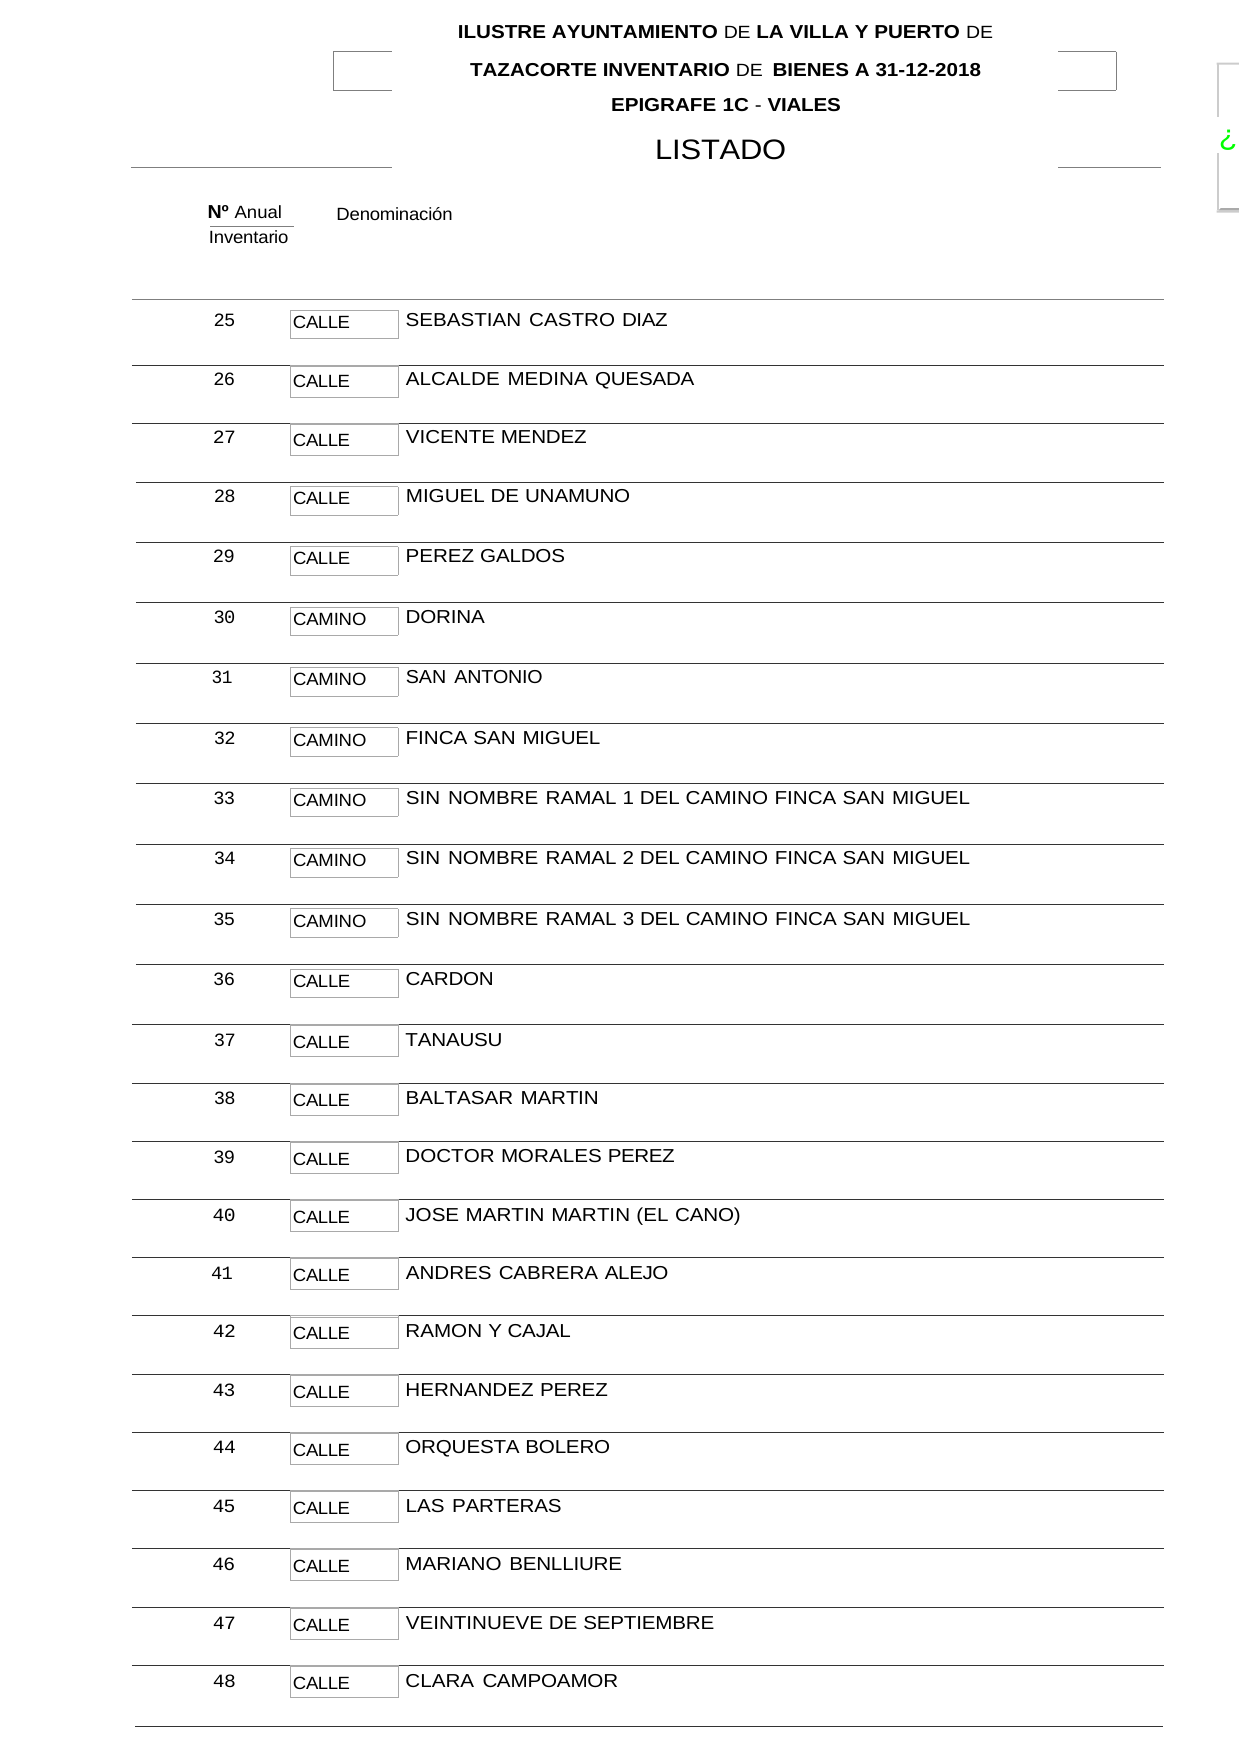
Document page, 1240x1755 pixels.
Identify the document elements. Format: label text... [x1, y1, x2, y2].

table_cell [291, 708, 398, 723]
table_cell [399, 1522, 1163, 1548]
table_cell [291, 1057, 398, 1082]
table_cell CALLE [291, 1667, 398, 1697]
table_header [291, 300, 398, 310]
table_cell [132, 1348, 291, 1374]
table_cell [291, 1116, 398, 1141]
table_cell RAMON Y CAJAL [399, 1316, 1163, 1347]
table_cell SIN NOMBRE RAMAL 2 DEL CAMINO FINCA SAN MIGUEL [399, 845, 1163, 889]
table_cell [399, 1580, 1163, 1607]
table_cell [132, 1639, 291, 1665]
table_cell VEINTINUEVE DE SEPTIEMBRE [399, 1608, 1163, 1638]
table_cell 28 [132, 455, 291, 527]
table_cell [291, 1465, 398, 1490]
table_cell [132, 1406, 291, 1432]
table_cell MARIANO BENLLIURE [399, 1549, 1163, 1580]
table_cell [132, 396, 291, 423]
table_cell 33 [132, 769, 291, 829]
table_cell [399, 708, 1163, 723]
table_cell CALLE [291, 1550, 398, 1580]
table_cell DOCTOR MORALES PEREZ [399, 1142, 1163, 1173]
table_cell 48 [132, 1666, 290, 1697]
table_cell 26 [132, 366, 290, 396]
table_cell [399, 527, 1163, 542]
table_cell [291, 456, 398, 482]
table_cell CALLE [291, 547, 398, 575]
table_cell 37 [132, 1025, 290, 1056]
table_cell [291, 965, 398, 969]
table_cell [291, 576, 398, 587]
table_cell [399, 587, 1163, 602]
table_cell ANDRES CABRERA ALEJO [399, 1258, 1163, 1289]
table_cell MIGUEL DE UNAMUNO [399, 483, 1163, 527]
table_cell [291, 1581, 398, 1607]
table_cell 27 [132, 424, 290, 455]
table_cell [399, 950, 1163, 964]
table_cell SIN NOMBRE RAMAL 1 DEL CAMINO FINCA SAN MIGUEL [399, 784, 1163, 829]
table_cell JOSE MARTIN MARTIN (EL CANO) [399, 1200, 1163, 1231]
table_cell CALLE [291, 1143, 398, 1173]
table_cell 43 [132, 1375, 290, 1406]
table_cell CALLE [291, 1259, 398, 1289]
table_cell [132, 1289, 291, 1315]
table_cell [291, 603, 398, 607]
table_cell VICENTE MENDEZ [399, 424, 1163, 455]
table_cell [399, 1115, 1163, 1141]
table_cell CALLE [291, 311, 398, 338]
table_cell 42 [132, 1316, 290, 1347]
table_cell PEREZ GALDOS [399, 543, 1163, 587]
table_cell [132, 338, 291, 364]
table_cell CAMINO [291, 608, 398, 635]
table_cell [291, 1407, 398, 1432]
table_cell 41 [132, 1258, 290, 1289]
table_header [399, 300, 1163, 310]
table_cell [291, 878, 398, 889]
table_cell [399, 1348, 1163, 1374]
table_cell [399, 1639, 1163, 1665]
table_cell 39 [132, 1142, 290, 1173]
table_header [132, 300, 291, 310]
table_cell SAN ANTONIO [399, 664, 1163, 708]
table_cell [399, 769, 1163, 783]
table_cell [399, 889, 1163, 904]
table_cell [399, 396, 1163, 423]
table_cell CALLE [291, 1318, 398, 1347]
table_cell [399, 829, 1163, 844]
table_cell [291, 648, 398, 663]
table_cell [291, 998, 398, 1024]
table_cell [132, 1115, 291, 1141]
table_cell [399, 1464, 1163, 1490]
table_cell 36 [132, 950, 291, 1024]
table_cell [291, 950, 398, 964]
table_cell 29 [132, 527, 291, 587]
table_cell [291, 1640, 398, 1665]
table_cell 40 [132, 1200, 290, 1231]
table_cell 44 [132, 1433, 290, 1464]
table_cell DORINA [399, 603, 1163, 648]
table_cell [291, 889, 398, 904]
table_cell [399, 1406, 1163, 1432]
table_cell [399, 338, 1163, 364]
table_cell 35 [132, 889, 291, 950]
table_cell 30 [132, 587, 291, 648]
table_cell 25 [132, 310, 290, 338]
table_cell [399, 1056, 1163, 1082]
table_cell HERNANDEZ PEREZ [399, 1375, 1163, 1406]
table_cell 47 [132, 1608, 290, 1638]
table_cell CARDON [399, 965, 1163, 1024]
table_cell CALLE [291, 970, 398, 997]
table_cell [291, 1349, 398, 1374]
table_cell CAMINO [291, 789, 398, 816]
table_cell [291, 527, 398, 542]
table_cell CAMINO [291, 909, 398, 937]
table_cell [132, 1231, 291, 1257]
table_cell [291, 1290, 398, 1315]
table_cell 34 [132, 829, 291, 889]
table_cell [291, 516, 398, 527]
table_cell FINCA SAN MIGUEL [399, 724, 1163, 768]
table_cell [291, 784, 398, 788]
table_cell [291, 636, 398, 648]
table_cell CALLE [291, 1492, 398, 1522]
table_cell [132, 1173, 291, 1199]
table_cell [291, 339, 398, 364]
table_cell CALLE [291, 1434, 398, 1464]
table_cell CALLE [291, 1201, 398, 1231]
table_cell [291, 938, 398, 950]
table_cell [132, 1580, 291, 1607]
table_cell [291, 1174, 398, 1199]
table_cell [291, 769, 398, 783]
table_cell CALLE [291, 1609, 398, 1638]
table_cell [291, 697, 398, 708]
table_cell 31 [132, 648, 291, 708]
table_cell [132, 1522, 291, 1548]
table_cell [291, 829, 398, 844]
table_cell CALLE [291, 487, 398, 515]
table_cell CALLE [291, 1026, 398, 1056]
table_cell CALLE [291, 1085, 398, 1114]
table_cell 45 [132, 1491, 290, 1522]
table_cell CLARA CAMPOAMOR [399, 1666, 1163, 1697]
table_cell [399, 1231, 1163, 1257]
table_cell [291, 757, 398, 768]
table_cell [291, 587, 398, 602]
table_cell [291, 1232, 398, 1257]
table_cell [291, 398, 398, 423]
table_cell CALLE [291, 425, 398, 455]
table_cell [399, 1289, 1163, 1315]
table_cell BALTASAR MARTIN [399, 1084, 1163, 1114]
table_cell CALLE [291, 1376, 398, 1406]
table_cell [399, 455, 1163, 482]
table_cell 38 [132, 1084, 290, 1114]
table_cell SIN NOMBRE RAMAL 3 DEL CAMINO FINCA SAN MIGUEL [399, 905, 1163, 950]
table_cell CAMINO [291, 728, 398, 756]
table_cell CAMINO [291, 849, 398, 877]
table_cell CALLE [291, 367, 398, 396]
table_cell TANAUSU [399, 1025, 1163, 1056]
table_cell [291, 817, 398, 829]
table_cell 46 [132, 1549, 290, 1580]
table_cell SEBASTIAN CASTRO DIAZ [399, 310, 1163, 338]
table_cell 32 [132, 708, 291, 768]
table_cell LAS PARTERAS [399, 1491, 1163, 1522]
table_cell CAMINO [291, 668, 398, 696]
table_cell [399, 648, 1163, 663]
table_cell [291, 1523, 398, 1548]
table_cell [132, 1056, 291, 1082]
table_cell [399, 1173, 1163, 1199]
table_cell ORQUESTA BOLERO [399, 1433, 1163, 1464]
table_cell ALCALDE MEDINA QUESADA [399, 366, 1163, 396]
table_cell [132, 1464, 291, 1490]
